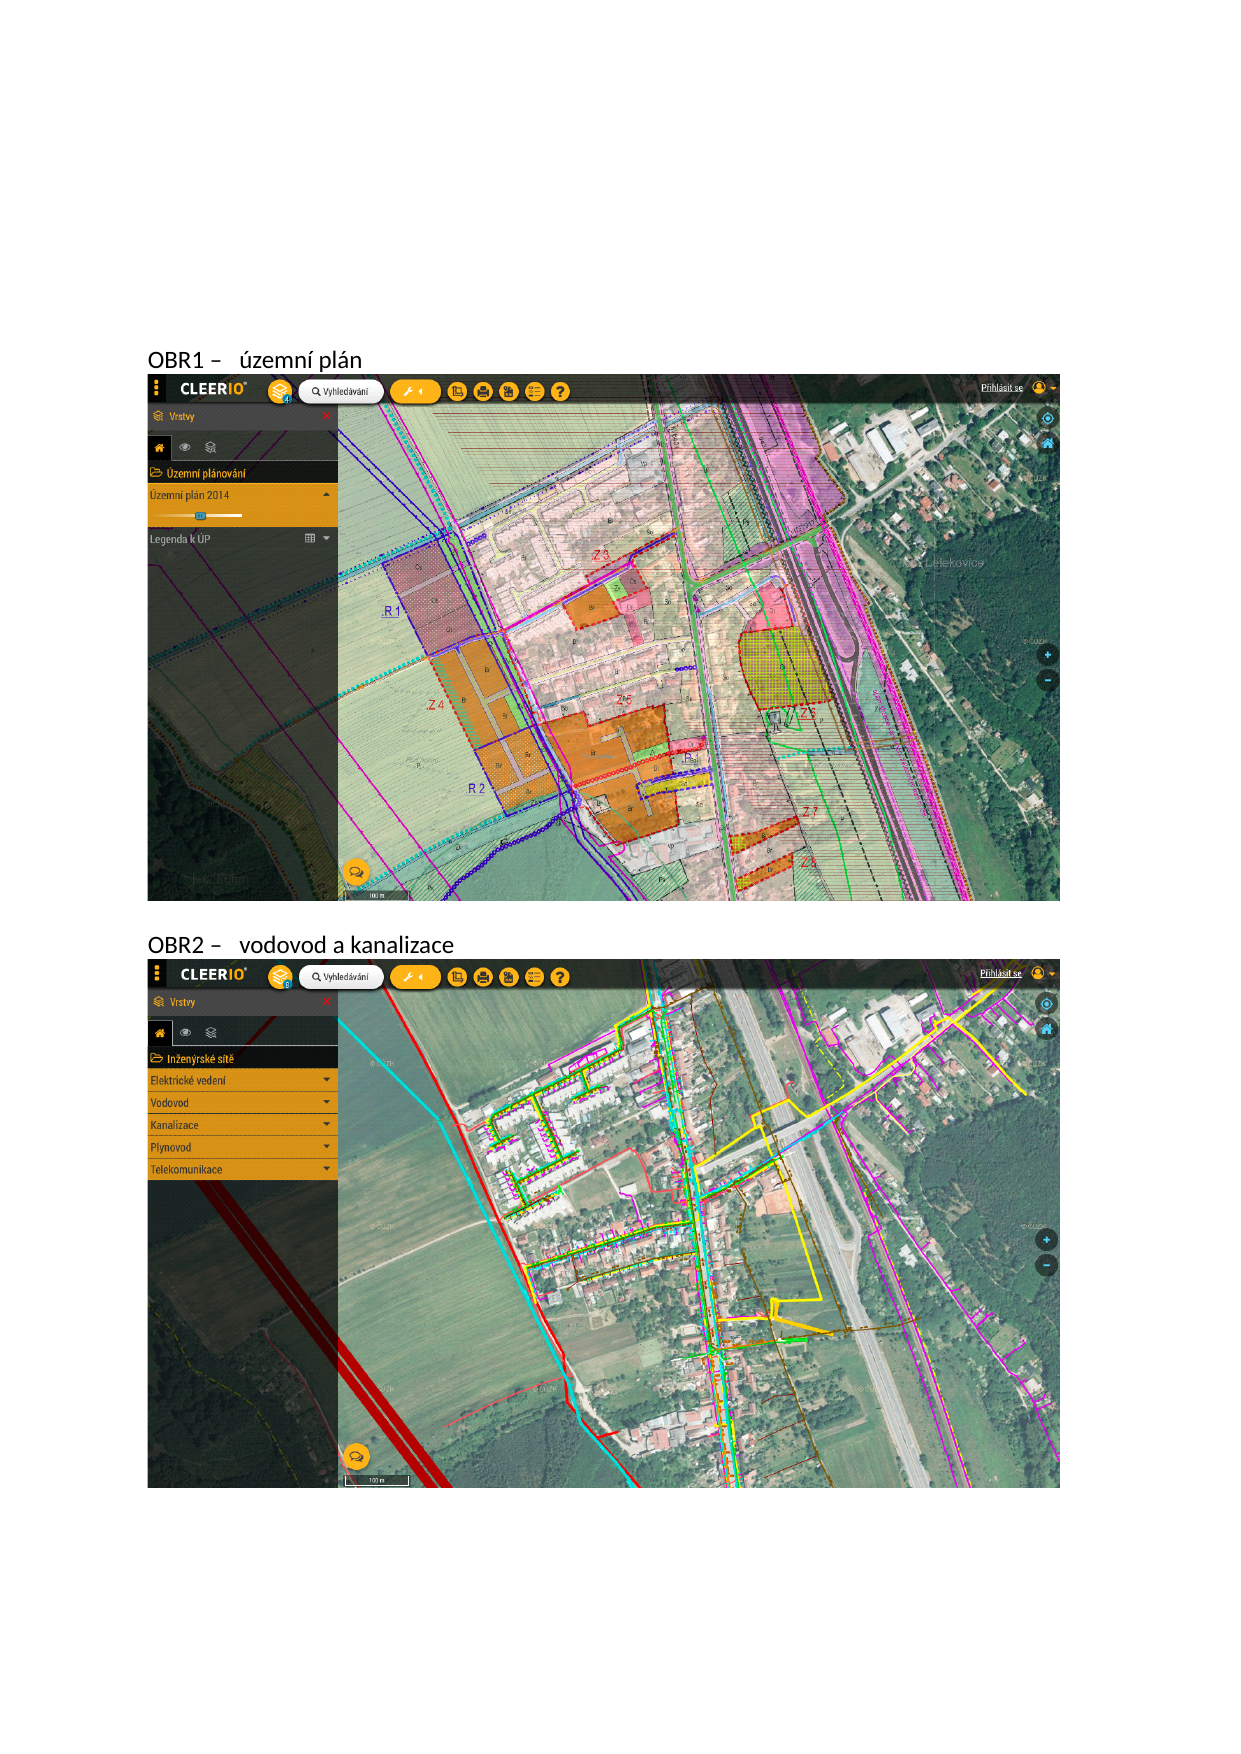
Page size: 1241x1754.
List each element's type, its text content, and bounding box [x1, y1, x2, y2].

text OBR2 – vodovod a kanalizace [148, 929, 1093, 959]
text OBR1 – územní plán [148, 344, 1093, 374]
